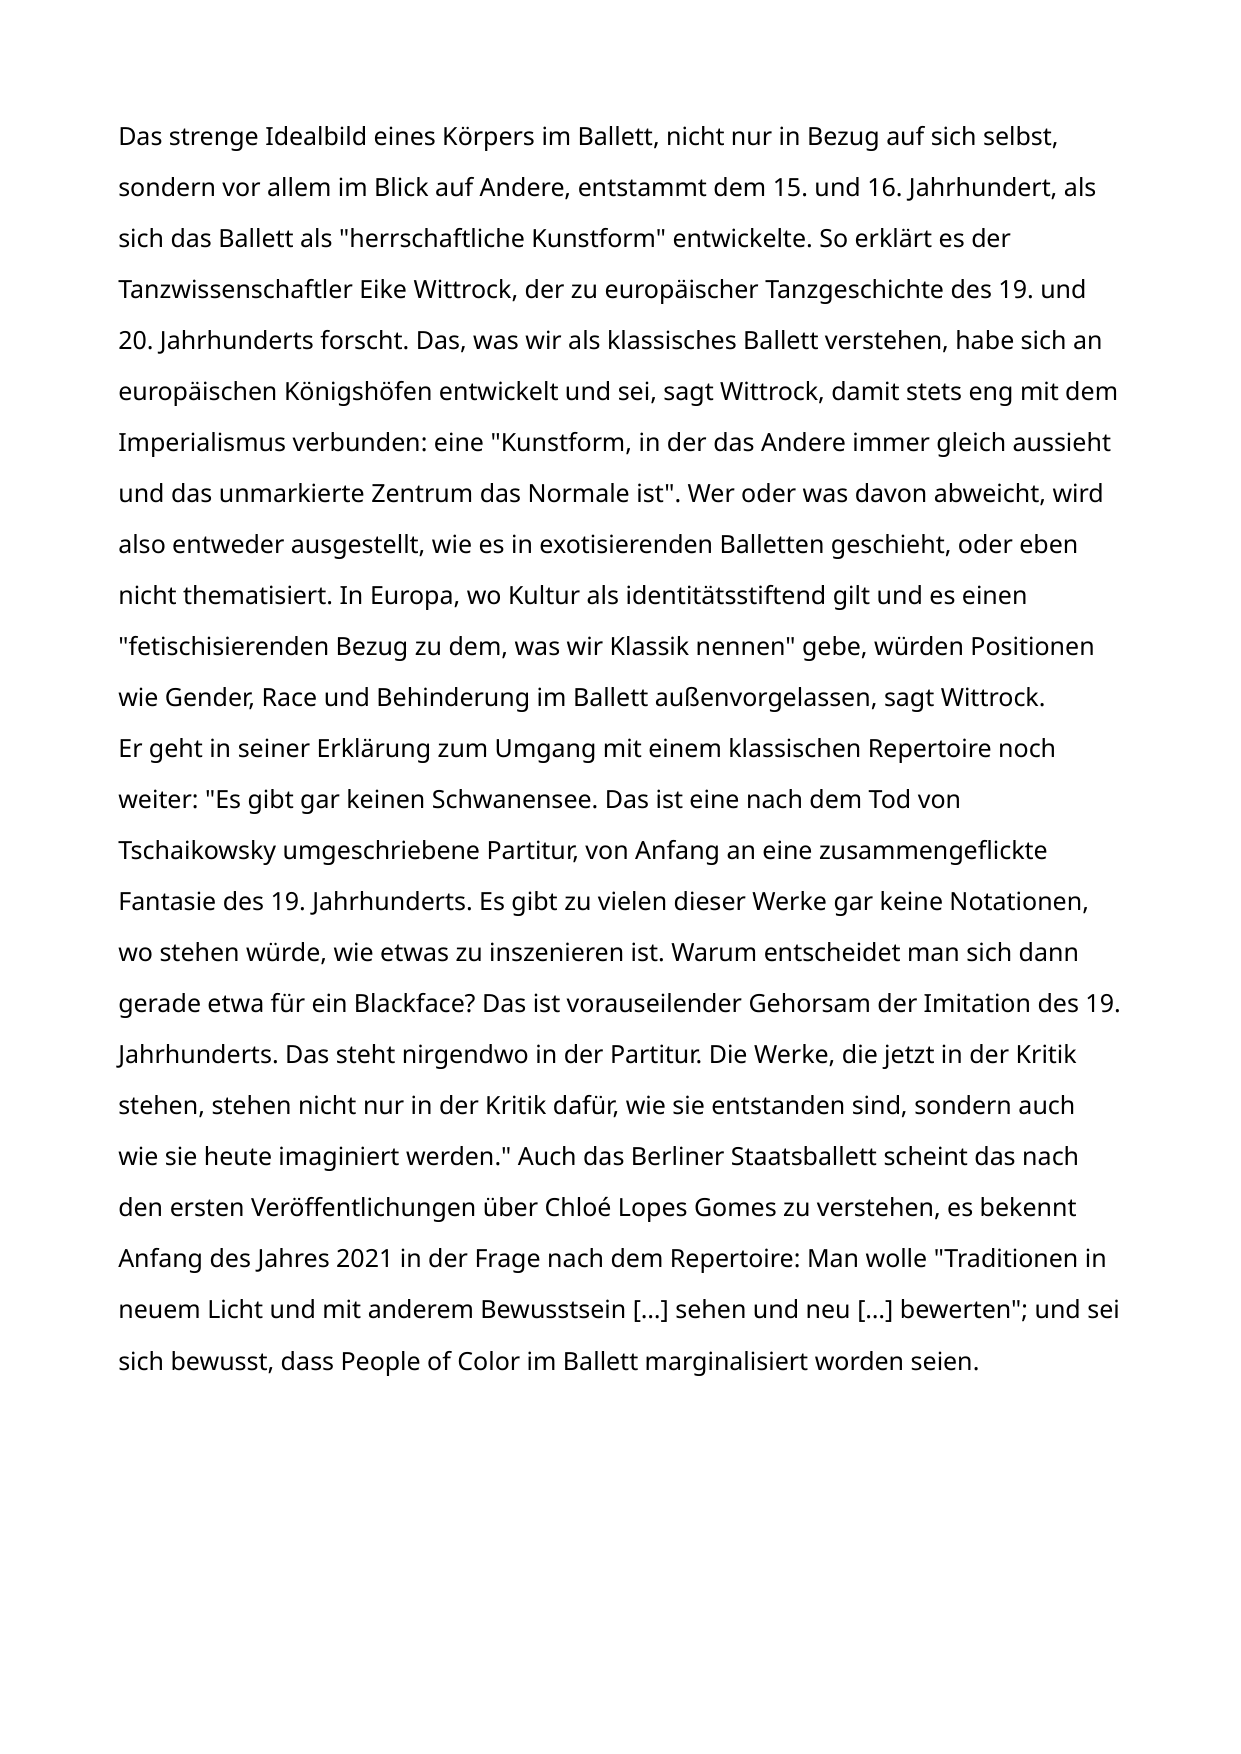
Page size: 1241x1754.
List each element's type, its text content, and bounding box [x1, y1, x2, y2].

text Er geht in seiner Erklärung zum Umgang mit einem klassischen Repertoire noch weiter: "Es gibt gar keinen Schwanensee. Das ist eine nach dem Tod von Tschaikowsky umgeschriebene Partitur, von Anfang an eine zusammengeflickte Fantasie des 19. Jahrhunderts. Es gibt zu vielen dieser Werke gar keine Notationen, wo stehen würde, wie etwas zu inszenieren ist. Warum entscheidet man sich dann gerade etwa für ein Blackface? Das ist vorauseilender Gehorsam der Imitation des 19. Jahrhunderts. Das steht nirgendwo in der Partitur. Die Werke, die jetzt in der Kritik stehen, stehen nicht nur in der Kritik dafür, wie sie entstanden sind, sondern auch wie sie heute imaginiert werden." Auch das Berliner Staatsballett scheint das nach den ersten Veröffentlichungen über Chloé Lopes Gomes zu verstehen, es bekennt Anfang des Jahres 2021 in der Frage nach dem Repertoire: Man wolle "Traditionen in neuem Licht und mit anderem Bewusstsein […] sehen und neu […] bewerten"; und sei sich bewusst, dass People of Color im Ballett marginalisiert worden seien. [118, 731, 1122, 1377]
text Das strenge Idealbild eines Körpers im Ballett, nicht nur in Bezug auf sich selbst, sondern vor allem im Blick auf Andere, entstammt dem 15. und 16. Jahrhundert, als sich das Ballett als "herrschaftliche Kunstform" entwickelte. So erklärt es der Tanzwissenschaftler Eike Wittrock, der zu europäischer Tanzgeschichte des 19. und 20. Jahrhunderts forscht. Das, was wir als klassisches Ballett verstehen, habe sich an europäischen Königshöfen entwickelt und sei, sagt Wittrock, damit stets eng mit dem Imperialismus verbunden: eine "Kunstform, in der das Andere immer gleich aussieht und das unmarkierte Zentrum das Normale ist". Wer oder was davon abweicht, wird also entweder ausgestellt, wie es in exotisierenden Balletten geschieht, oder eben nicht thematisiert. In Europa, wo Kultur als identitätsstiftend gilt und es einen "fetischisierenden Bezug zu dem, was wir Klassik nennen" gebe, würden Positionen wie Gender, Race und Behinderung im Ballett außenvorgelassen, sagt Wittrock. [118, 118, 1122, 714]
